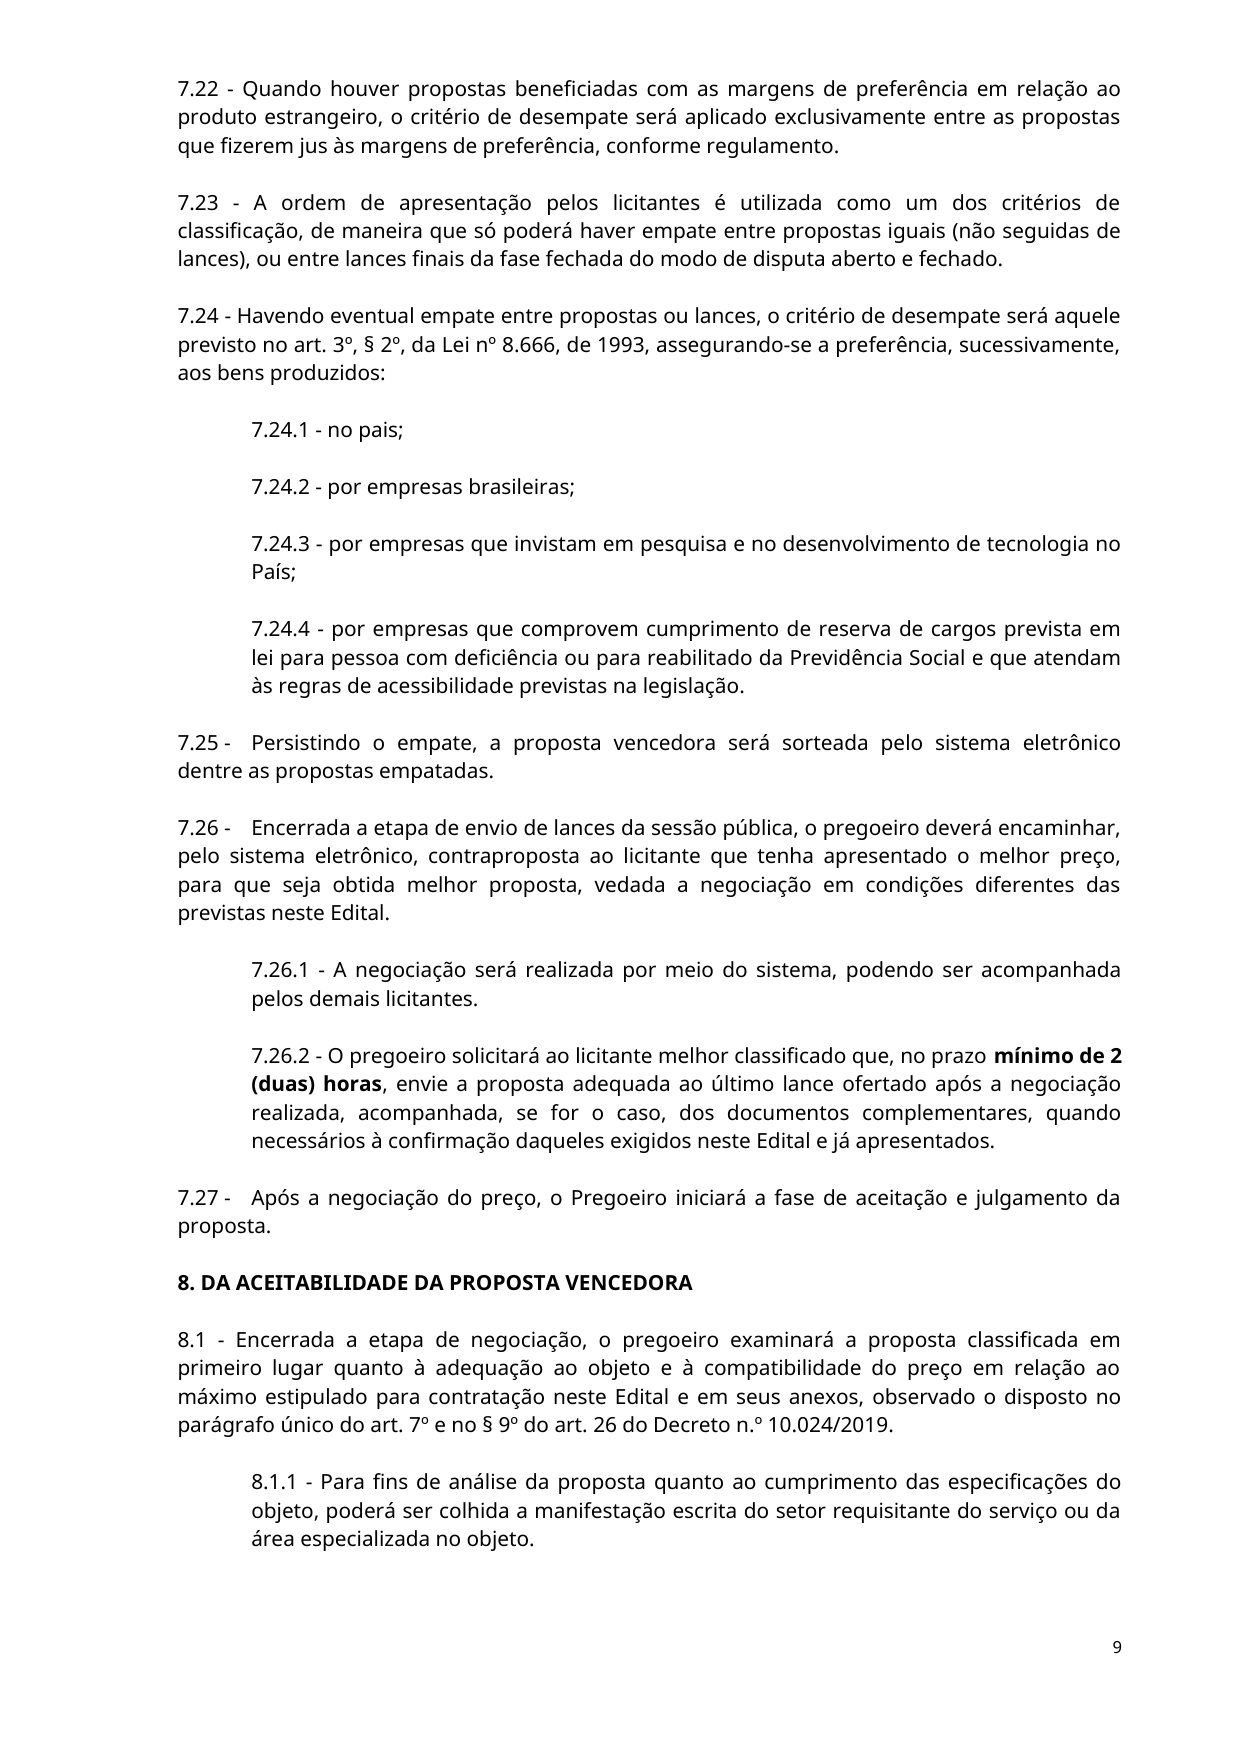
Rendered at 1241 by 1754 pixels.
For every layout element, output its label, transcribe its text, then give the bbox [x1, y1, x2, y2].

text 7.24.3 - por empresas que invistam em pesquisa e no desenvolvimento de tecnologia no País; [251, 529, 1122, 586]
text 7.26.1 - A negociação será realizada por meio do sistema, podendo ser acompanhada pelos demais licitantes. [251, 955, 1122, 1012]
text 7.26.2 - O pregoeiro solicitará ao licitante melhor classificado que, no prazo mínimo de 2 (duas) horas, envie a proposta adequada ao último lance ofertado após a negociação realizada, acompanhada, se for o caso, dos documentos complementares, quando necessários à confirmação daqueles exigidos neste Edital e já apresentados. [251, 1041, 1122, 1154]
text 7.24.2 - por empresas brasileiras; [251, 472, 1122, 500]
text 7.22 - Quando houver propostas beneficiadas com as margens de preferência em relação ao produto estrangeiro, o critério de desempate será aplicado exclusivamente entre as propostas que fizerem jus às margens de preferência, conforme regulamento. [177, 74, 1122, 159]
text 8. DA ACEITABILIDADE DA PROPOSTA VENCEDORA [177, 1268, 1122, 1297]
text 8.1.1 - Para fins de análise da proposta quanto ao cumprimento das especificações do objeto, poderá ser colhida a manifestação escrita do setor requisitante do serviço ou da área especializada no objeto. [251, 1467, 1122, 1553]
text 7.23 - A ordem de apresentação pelos licitantes é utilizada como um dos critérios de classificação, de maneira que só poderá haver empate entre propostas iguais (não seguidas de lances), ou entre lances finais da fase fechada do modo de disputa aberto e fechado. [177, 188, 1122, 273]
text 7.24.1 - no pais; [251, 415, 1122, 443]
text 7.25 - Persistindo o empate, a proposta vencedora será sorteada pelo sistema eletrônico dentre as propostas empatadas. [177, 728, 1122, 785]
text 7.27 - Após a negociação do preço, o Pregoeiro iniciará a fase de aceitação e julgamento da proposta. [177, 1183, 1122, 1240]
text 7.24 - Havendo eventual empate entre propostas ou lances, o critério de desempate será aquele previsto no art. 3º, § 2º, da Lei nº 8.666, de 1993, assegurando-se a preferência, sucessivamente, aos bens produzidos: [177, 301, 1122, 387]
text 8.1 - Encerrada a etapa de negociação, o pregoeiro examinará a proposta classificada em primeiro lugar quanto à adequação ao objeto e à compatibilidade do preço em relação ao máximo estipulado para contratação neste Edital e em seus anexos, observado o disposto no parágrafo único do art. 7º e no § 9º do art. 26 do Decreto n.º 10.024/2019. [177, 1325, 1122, 1439]
text 7.26 - Encerrada a etapa de envio de lances da sessão pública, o pregoeiro deverá encaminhar, pelo sistema eletrônico, contraproposta ao licitante que tenha apresentado o melhor preço, para que seja obtida melhor proposta, vedada a negociação em condições diferentes das previstas neste Edital. [177, 813, 1122, 927]
text 7.24.4 - por empresas que comprovem cumprimento de reserva de cargos prevista em lei para pessoa com deficiência ou para reabilitado da Previdência Social e que atendam às regras de acessibilidade previstas na legislação. [251, 614, 1122, 699]
